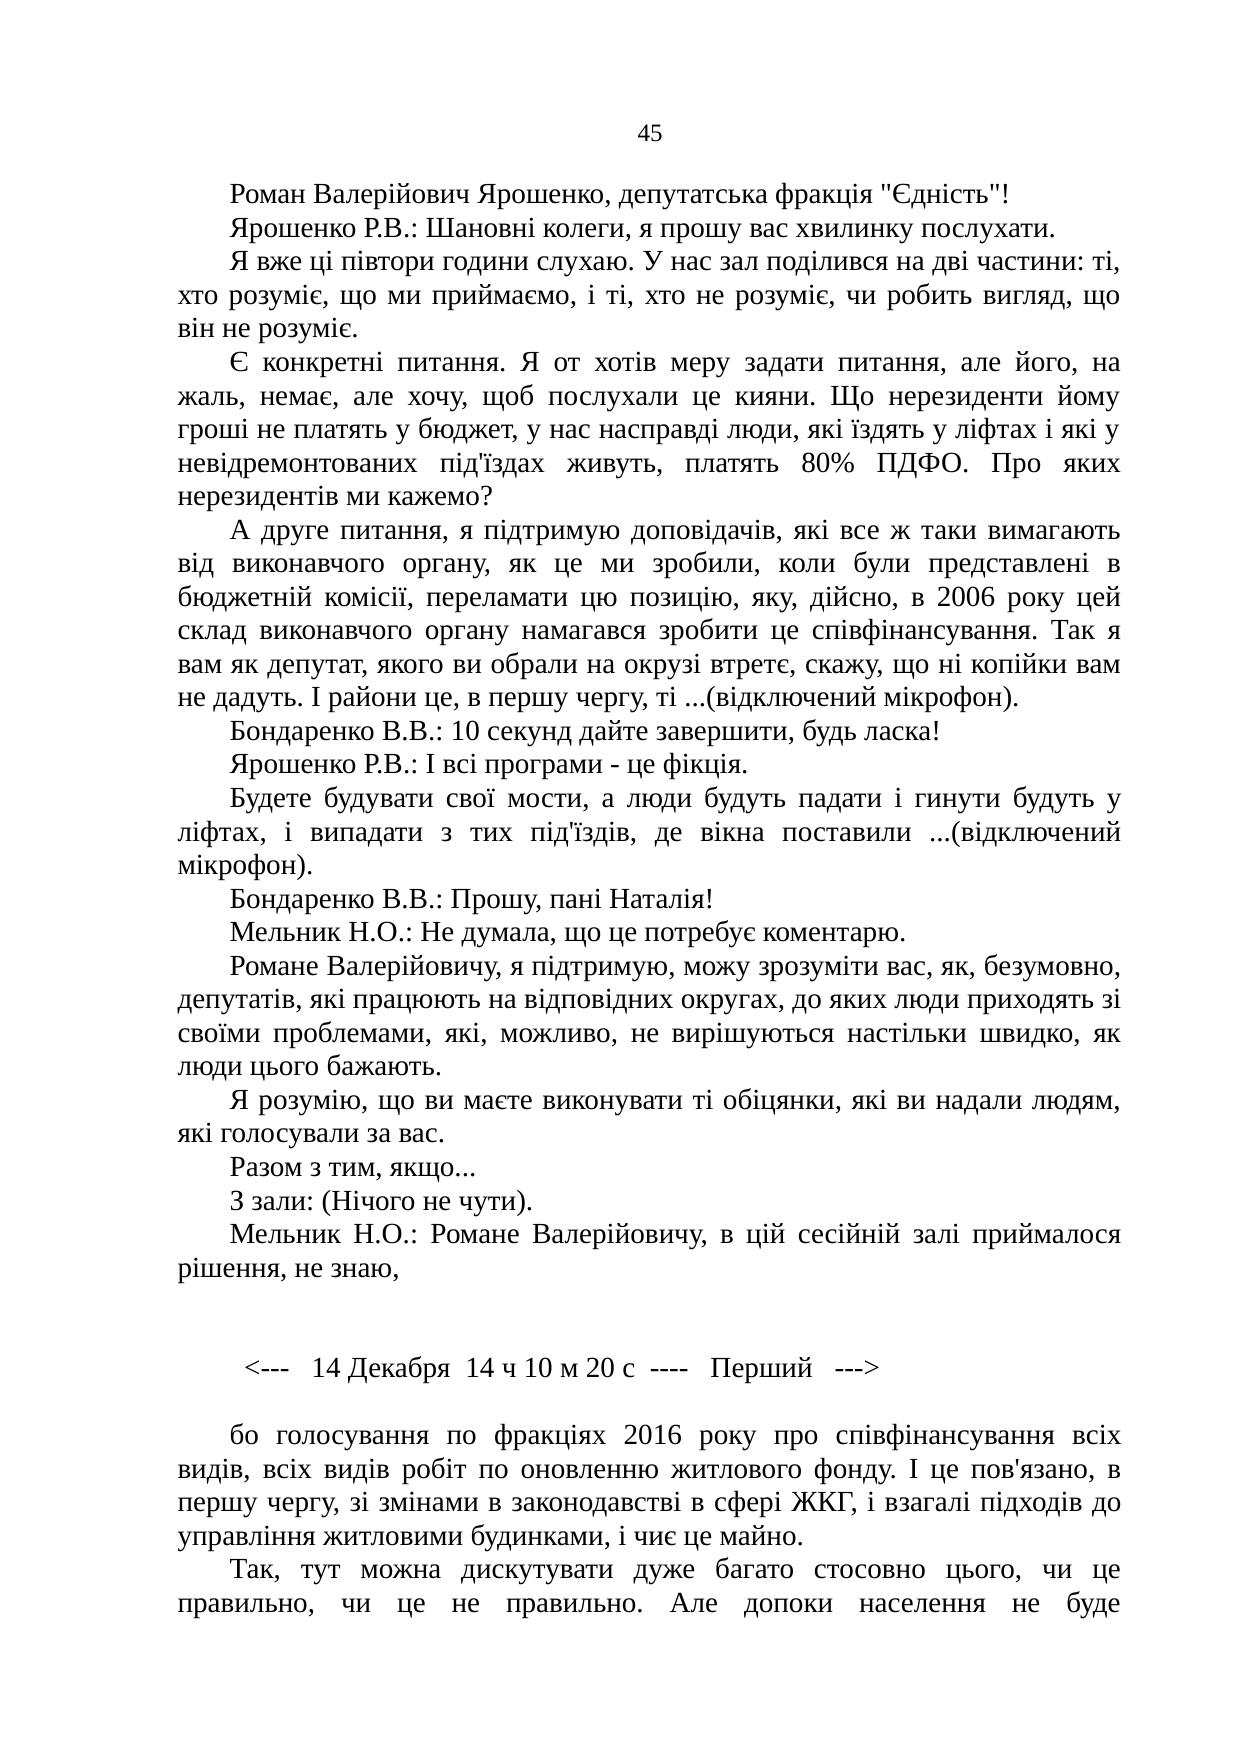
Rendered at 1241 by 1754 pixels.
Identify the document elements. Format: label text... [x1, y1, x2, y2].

text А друге питання, я підтримую доповідачів, які все ж таки вимагають від виконавчого органу, як це ми зробили, коли були представлені в бюджетній комісії, переламати цю позицію, яку, дійсно, в 2006 року цей склад виконавчого органу намагався зробити це співфінансування. Так я вам як депутат, якого ви обрали на окрузі втретє, скажу, що ні копійки вам не дадуть. І райони це, в першу чергу, ті ...(відключений мікрофон). [177, 512, 1122, 713]
text Є конкретні питання. Я от хотів меру задати питання, але його, на жаль, немає, але хочу, щоб послухали це кияни. Що нерезиденти йому гроші не платять у бюджет, у нас насправді люди, які їздять у ліфтах і які у невідремонтованих під'їздах живуть, платять 80% ПДФО. Про яких нерезидентів ми кажемо? [177, 344, 1122, 512]
text Будете будувати свої мости, а люди будуть падати і гинути будуть у ліфтах, і випадати з тих під'їздів, де вікна поставили ...(відключений мікрофон). [177, 780, 1122, 881]
text Бондаренко В.В.: 10 секунд дайте завершити, будь ласка! [177, 713, 1122, 747]
text Роман Валерійович Ярошенко, депутатська фракція "Єдність"! [177, 176, 1122, 210]
text <--- 14 Декабря 14 ч 10 м 20 с ---- Перший ---> [177, 1350, 1122, 1384]
text Бондаренко В.В.: Прошу, пані Наталія! [177, 881, 1122, 914]
text бо голосування по фракціях 2016 року про співфінансування всіх видів, всіх видів робіт по оновленню житлового фонду. І це пов'язано, в першу чергу, зі змінами в законодавстві в сфері ЖКГ, і взагалі підходів до управління житловими будинками, і чиє це майно. [177, 1417, 1122, 1552]
text Разом з тим, якщо... [177, 1149, 1122, 1183]
text Мельник Н.О.: Романе Валерійовичу, в цій сесійній залі приймалося рішення, не знаю, [177, 1216, 1122, 1283]
text Ярошенко Р.В.: І всі програми - це фікція. [177, 747, 1122, 780]
text З зали: (Нічого не чути). [177, 1183, 1122, 1216]
text Ярошенко Р.В.: Шановні колеги, я прошу вас хвилинку послухати. [177, 210, 1122, 243]
text Мельник Н.О.: Не думала, що це потребує коментарю. [177, 914, 1122, 948]
text Я вже ці півтори години слухаю. У нас зал поділився на дві частини: ті, хто розуміє, що ми приймаємо, і ті, хто не розуміє, чи робить вигляд, що він не розуміє. [177, 243, 1122, 344]
text Я розумію, що ви маєте виконувати ті обіцянки, які ви надали людям, які голосували за вас. [177, 1082, 1122, 1149]
text Романе Валерійовичу, я підтримую, можу зрозуміти вас, як, безумовно, депутатів, які працюють на відповідних округах, до яких люди приходять зі своїми проблемами, які, можливо, не вирішуються настільки швидко, як люди цього бажають. [177, 948, 1122, 1082]
text Так, тут можна дискутувати дуже багато стосовно цього, чи це правильно, чи це не правильно. Але допоки населення не буде [177, 1552, 1122, 1619]
